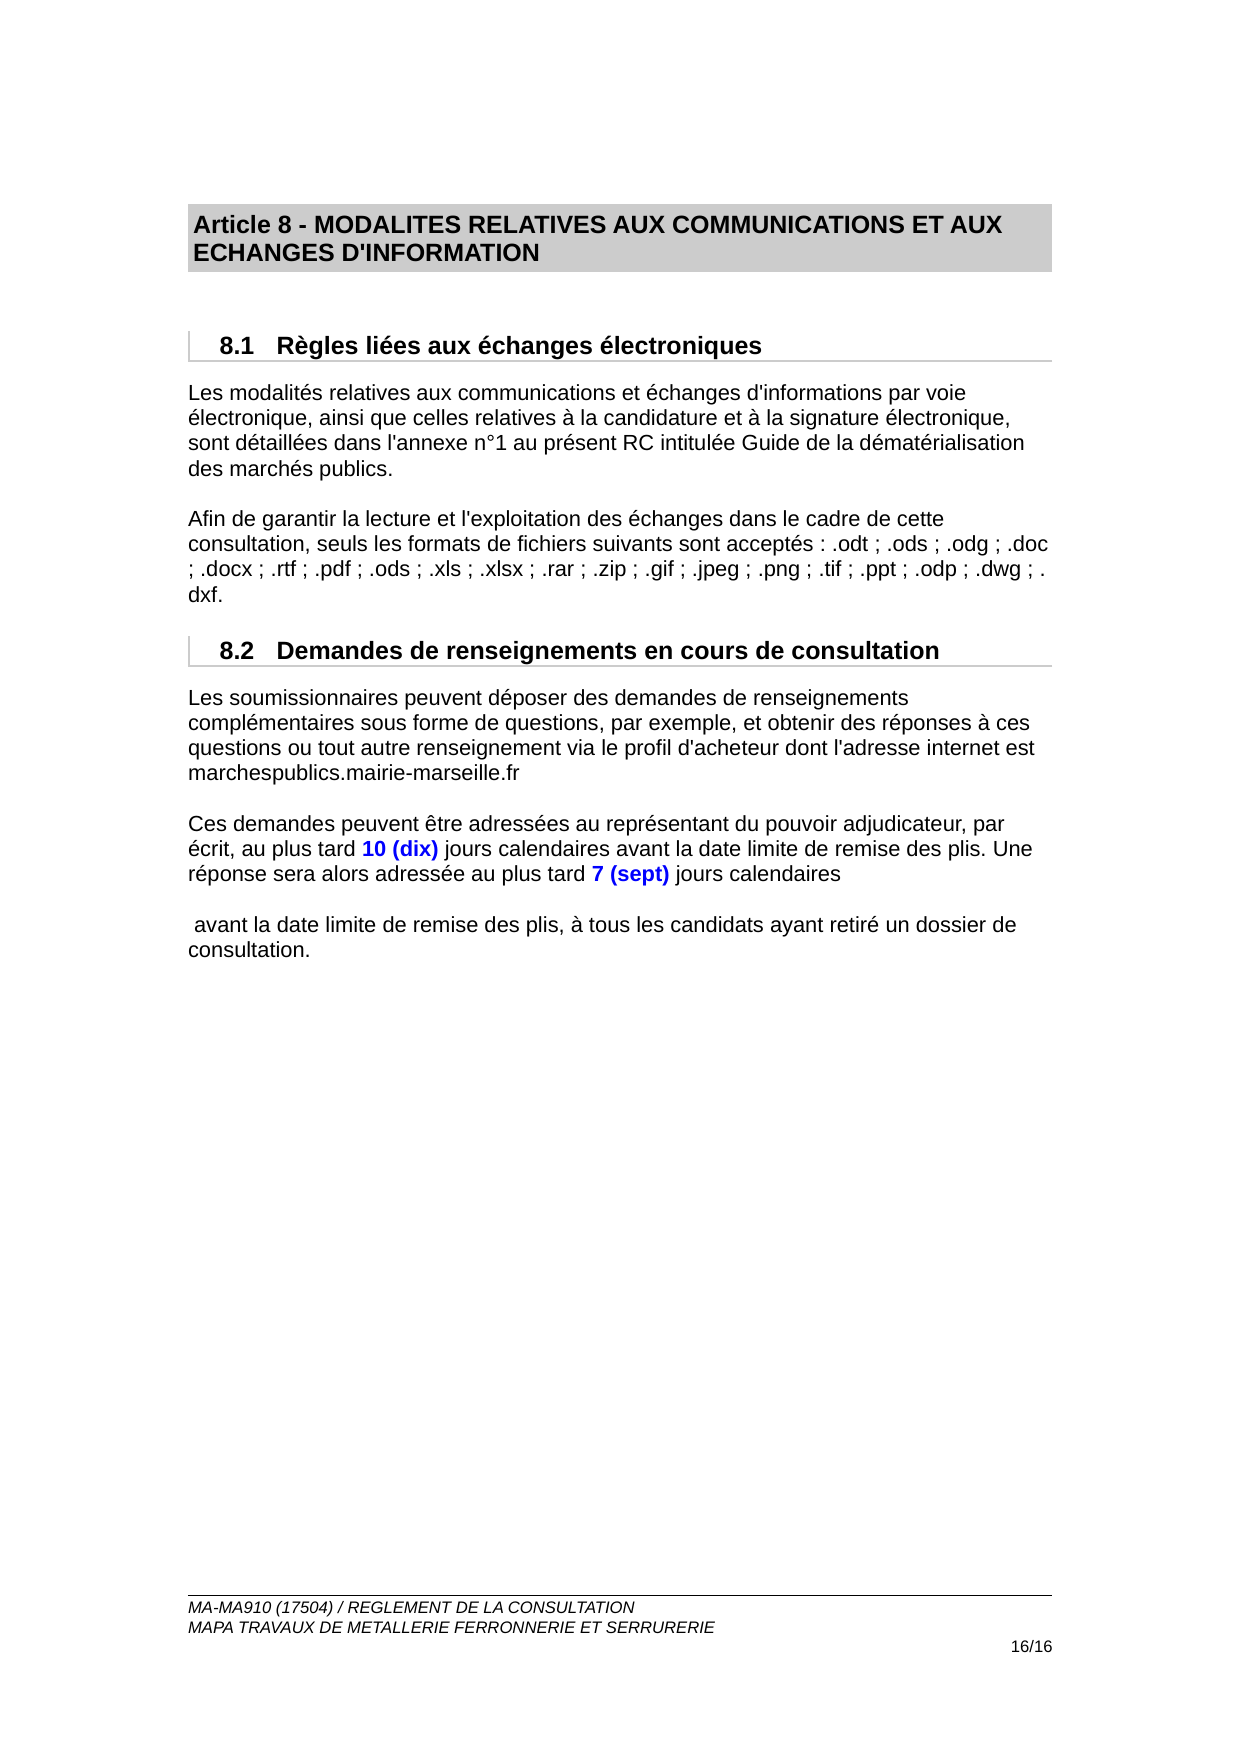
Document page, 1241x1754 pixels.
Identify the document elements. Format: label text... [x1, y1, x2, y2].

text Les soumissionnaires peuvent déposer des demandes de renseignements complémentaires sous forme de questions, par exemple, et obtenir des réponses à ces questions ou tout autre renseignement via le profil d'acheteur dont l'adresse internet est marchespublics.mairie-marseille.fr [188, 685, 1052, 786]
subtitle Règles liées aux échanges électroniques [190, 331, 1052, 360]
text Ces demandes peuvent être adressées au représentant du pouvoir adjudicateur, par écrit, au plus tard 10 (dix) jours calendaires avant la date limite de remise des plis. Une réponse sera alors adressée au plus tard 7 (sept) jours calendaires [188, 811, 1052, 886]
subtitle MODALITES RELATIVES AUX COMMUNICATIONS ET AUX ECHANGES D'INFORMATION [190, 207, 1050, 270]
text Afin de garantir la lecture et l'exploitation des échanges dans le cadre de cette consultation, seuls les formats de fichiers suivants sont acceptés : .odt ; .ods ; .odg ; .doc ; .docx ; .rtf ; .pdf ; .ods ; .xls ; .xlsx ; .rar ; .zip ; .gif ; .jpeg ; .png ; .tif ; .ppt ; .odp ; .dwg ; .dxf. [188, 506, 1052, 607]
text Les modalités relatives aux communications et échanges d'informations par voie électronique, ainsi que celles relatives à la candidature et à la signature électronique, sont détaillées dans l'annexe n°1 au présent RC intitulée Guide de la dématérialisation des marchés publics. [188, 380, 1052, 481]
subtitle Demandes de renseignements en cours de consultation [190, 636, 1052, 665]
text avant la date limite de remise des plis, à tous les candidats ayant retiré un dossier de consultation. [188, 912, 1052, 962]
